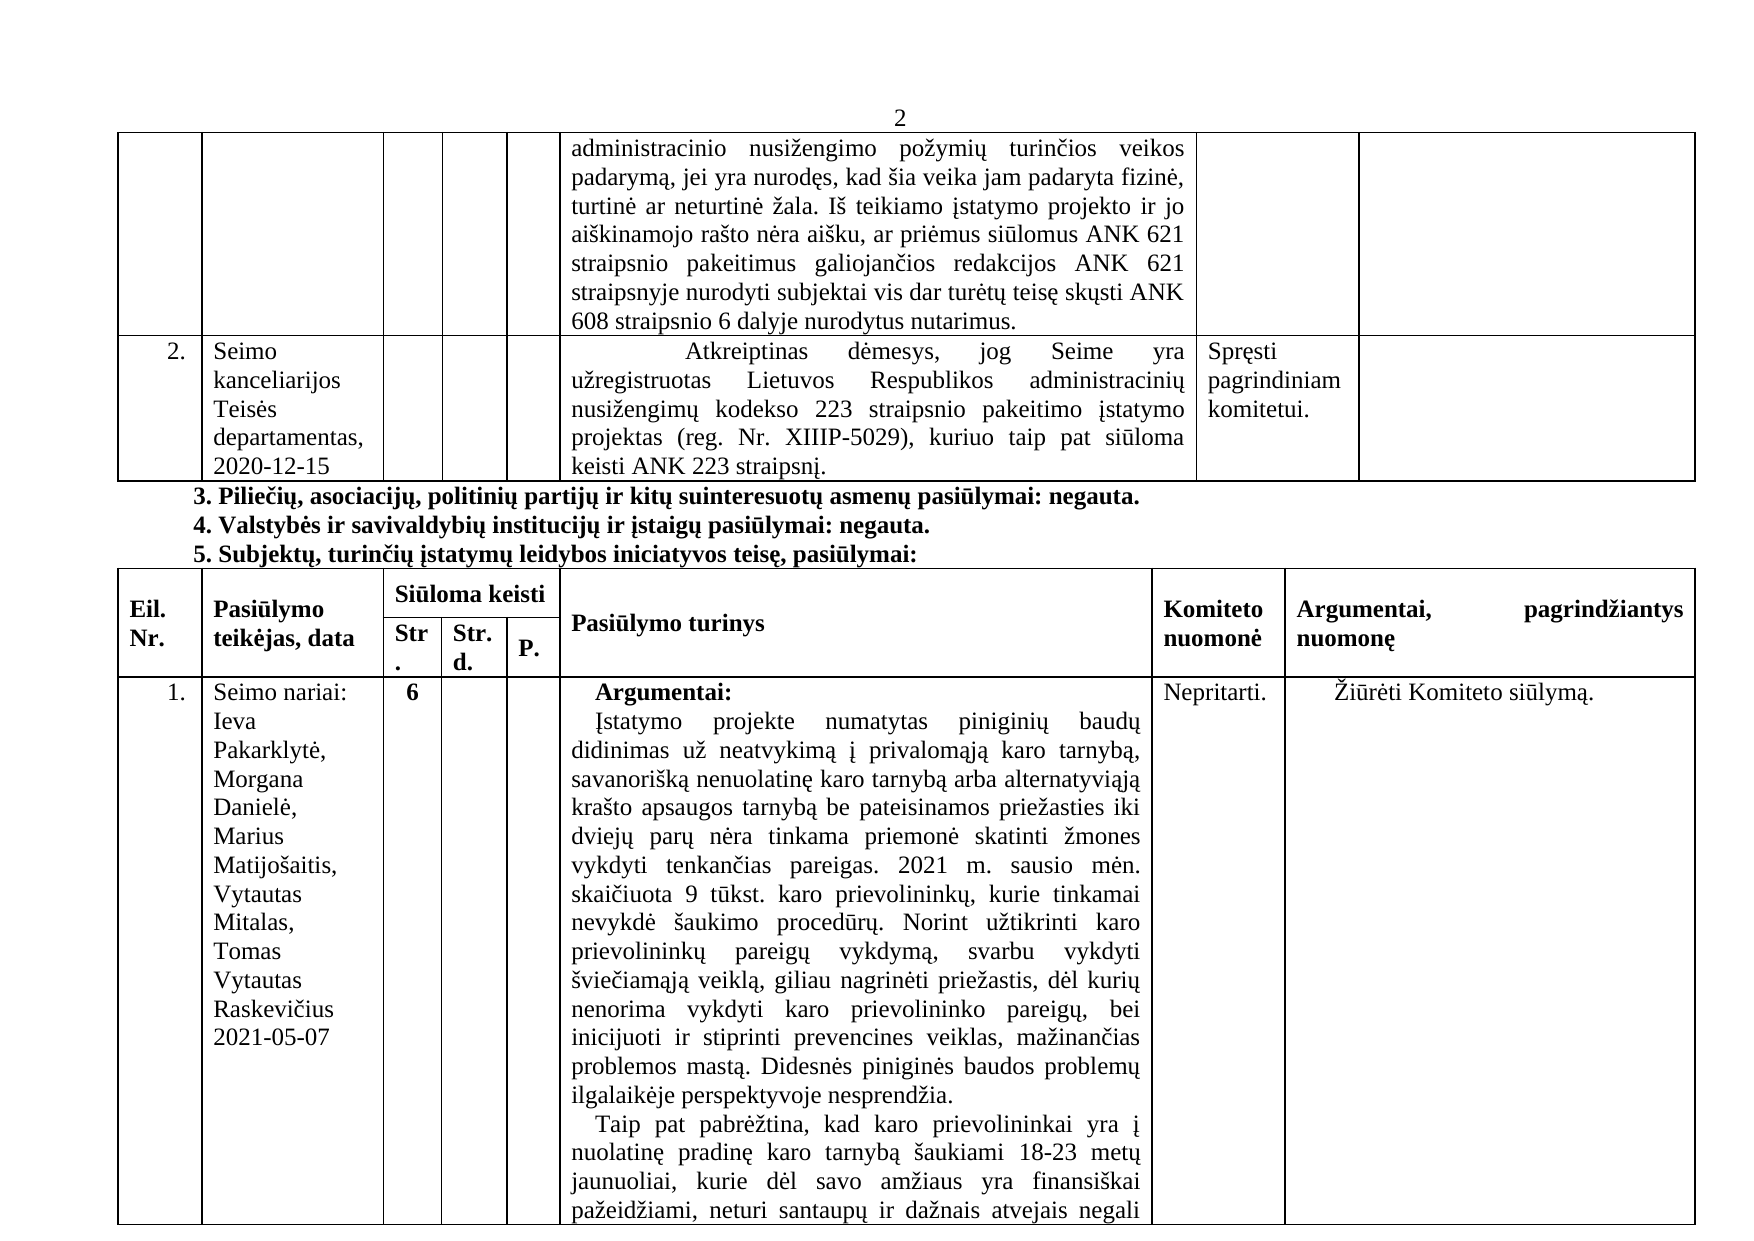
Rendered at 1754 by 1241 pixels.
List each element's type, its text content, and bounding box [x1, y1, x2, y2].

table_cell Seimo nariai: Ieva Pakarklytė, Morgana Danielė, Marius Matijošaitis, Vytautas Mitalas, Tomas Vytautas Raskevičius 2021-05-07 [203, 678, 383, 1224]
table_cell [119, 336, 201, 480]
table_cell administracinio nusižengimo požymių turinčios veikos padarymą, jei yra nurodęs, kad šia veika jam padaryta fizinė, turtinė ar neturtinė žala. Iš teikiamo įstatymo projekto ir jo aiškinamojo rašto nėra aišku, ar priėmus siūlomus ANK 621 straipsnio pakeitimus galiojančios redakcijos ANK 621 straipsnyje nurodyti subjektai vis dar turėtų teisę skųsti ANK 608 straipsnio 6 dalyje nurodytus nutarimus. [561, 133, 1196, 334]
table_header Argumentai, pagrindžiantys nuomonę [1286, 569, 1694, 676]
table_cell Str. d. [442, 618, 506, 676]
text 4. Valstybės ir savivaldybių institucijų ir įstaigų pasiūlymai: negauta. [118, 510, 1695, 539]
table_cell Žiūrėti Komiteto siūlymą. [1286, 678, 1694, 1224]
table_header Pasiūlymo turinys [561, 569, 1151, 676]
table_cell [384, 336, 442, 480]
text 3. Piliečių, asociacijų, politinių partijų ir kitų suinteresuotų asmenų pasiūlymai: negauta. [118, 482, 1695, 510]
table_cell [1360, 133, 1694, 334]
table_cell [508, 133, 559, 334]
table_header Pasiūlymo teikėjas, data [203, 569, 383, 676]
table_cell [508, 336, 559, 480]
table_cell [119, 133, 201, 334]
table_header Eil. Nr. [119, 569, 201, 676]
table_cell 6 [384, 678, 441, 1224]
table_cell Seimo kanceliarijos Teisės departamentas, 2020-12-15 [203, 336, 383, 480]
table_header Komiteto nuomonė [1153, 569, 1284, 676]
table_cell Str. [384, 618, 441, 676]
table_cell [384, 133, 442, 334]
table_cell [1360, 336, 1694, 480]
table_cell P. [508, 618, 559, 676]
table_cell [508, 678, 559, 1224]
table_cell [119, 678, 201, 1224]
table_cell [442, 678, 506, 1224]
table_cell [203, 133, 383, 334]
text 5. Subjektų, turinčių įstatymų leidybos iniciatyvos teisę, pasiūlymai: [118, 539, 1695, 568]
table_cell [1197, 133, 1358, 334]
table_cell [443, 133, 506, 334]
table_cell Atkreiptinas dėmesys, jog Seime yra užregistruotas Lietuvos Respublikos administracinių nusižengimų kodekso 223 straipsnio pakeitimo įstatymo projektas (reg. Nr. XIIIP-5029), kuriuo taip pat siūloma keisti ANK 223 straipsnį. [561, 336, 1196, 480]
table_cell Argumentai: Įstatymo projekte numatytas piniginių baudų didinimas už neatvykimą į privalomąją karo tarnybą, savanorišką nenuolatinę karo tarnybą arba alternatyviąją krašto apsaugos tarnybą be pateisinamos priežasties iki dviejų parų nėra tinkama priemonė skatinti žmones vykdyti tenkančias pareigas. 2021 m. sausio mėn. skaičiuota 9 tūkst. karo prievolininkų, kurie tinkamai nevykdė šaukimo procedūrų. Norint užtikrinti karo prievolininkų pareigų vykdymą, svarbu vykdyti šviečiamąją veiklą, giliau nagrinėti priežastis, dėl kurių nenorima vykdyti karo prievolininko pareigų, bei inicijuoti ir stiprinti prevencines veiklas, mažinančias problemos mastą. Didesnės piniginės baudos problemų ilgalaikėje perspektyvoje nesprendžia. Taip pat pabrėžtina, kad karo prievolininkai yra į nuolatinę pradinę karo tarnybą šaukiami 18-23 metų jaunuoliai, kurie dėl savo amžiaus yra finansiškai pažeidžiami, neturi santaupų ir dažnais atvejais negali [561, 678, 1151, 1224]
table_cell [443, 336, 506, 480]
table_cell Nepritarti. [1153, 678, 1284, 1224]
table_cell Spręsti pagrindiniam komitetui. [1197, 336, 1358, 480]
table_header Siūloma keisti [384, 569, 559, 617]
